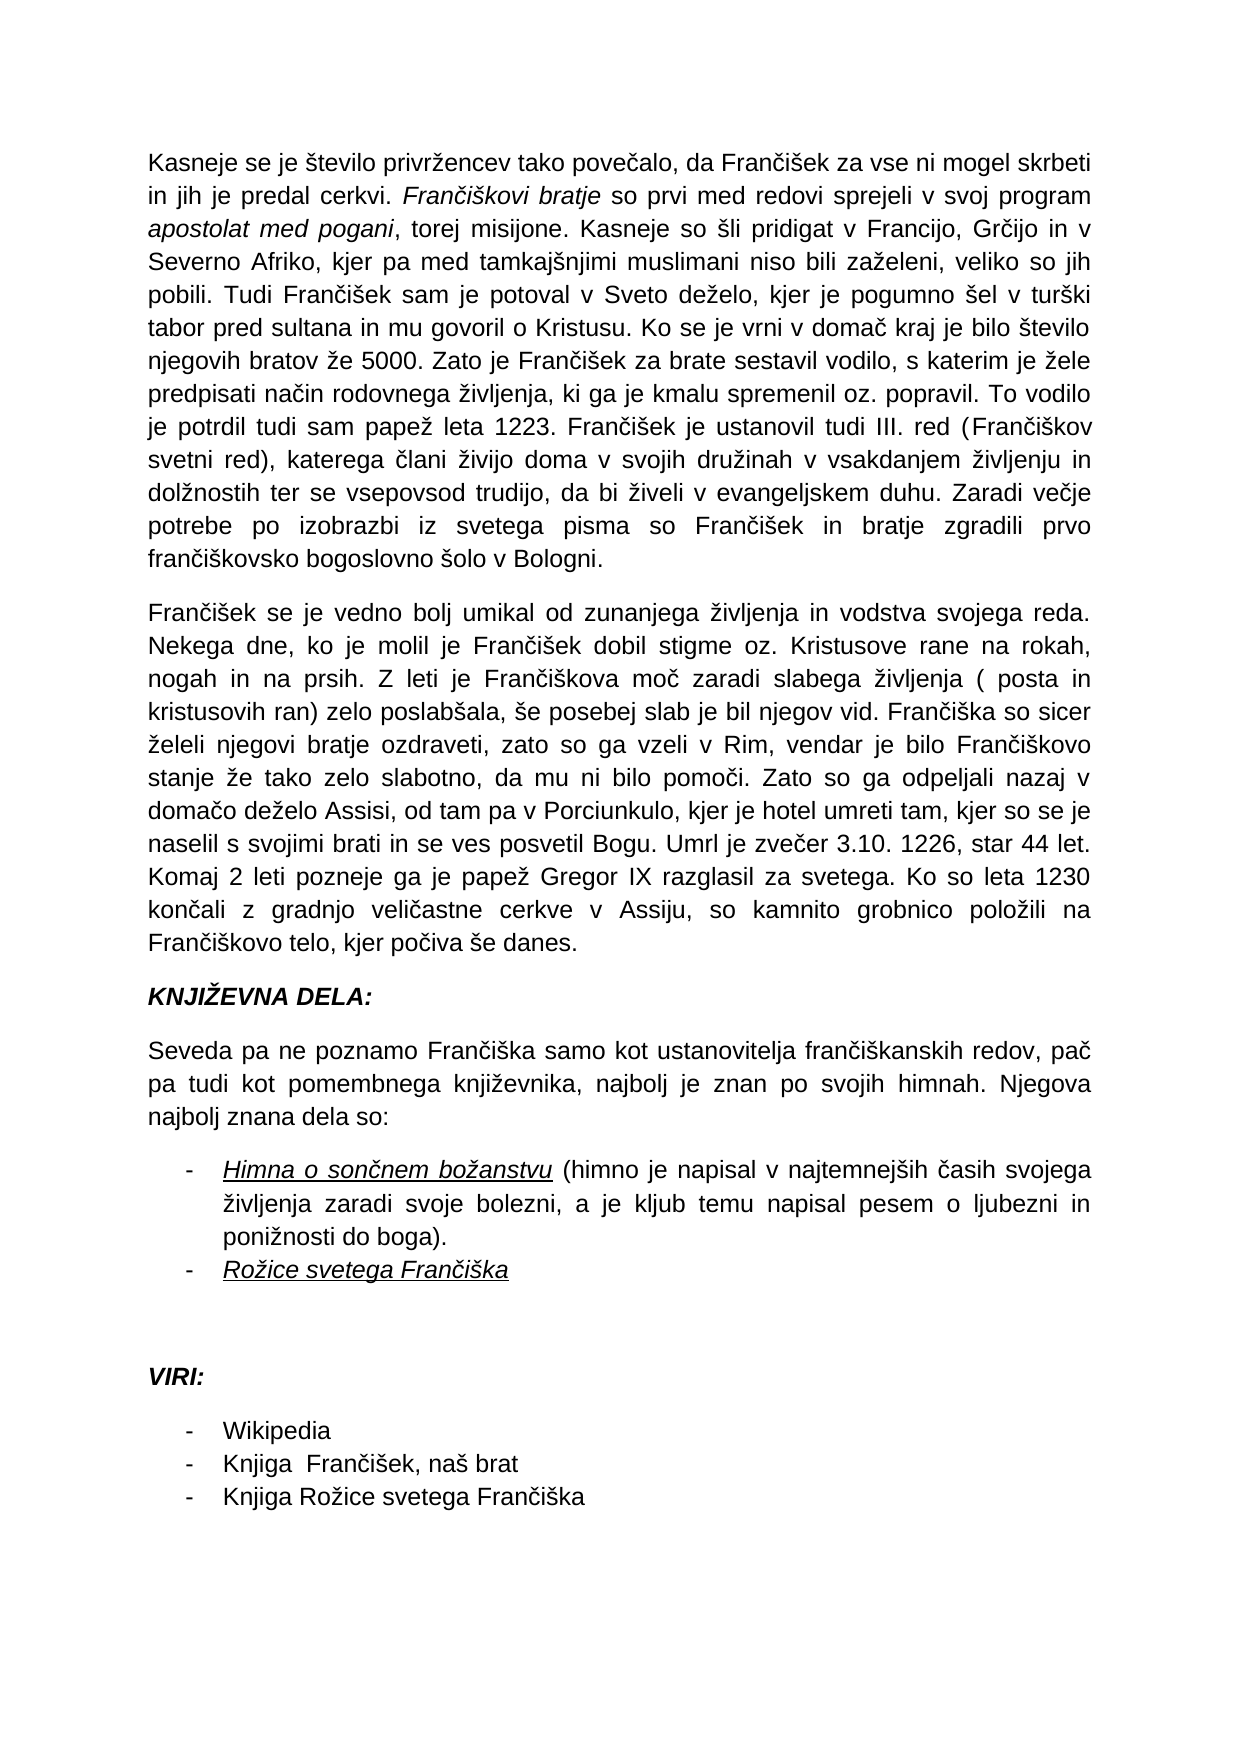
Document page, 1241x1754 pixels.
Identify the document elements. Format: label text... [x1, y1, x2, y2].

text KNJIŽEVNA DELA: [148, 982, 1093, 1011]
text Kasneje se je število privržencev tako povečalo, da Frančišek za vse ni mogel skrbeti in jih je predal cerkvi. Frančiškovi bratje so prvi med redovi sprejeli v svoj program apostolat med pogani, torej misijone. Kasneje so šli pridigat v Francijo, Grčijo in v Severno Afriko, kjer pa med tamkajšnjimi muslimani niso bili zaželeni, veliko so jih pobili. Tudi Frančišek sam je potoval v Sveto deželo, kjer je pogumno šel v turški tabor pred sultana in mu govoril o Kristusu. Ko se je vrni v domač kraj je bilo število njegovih bratov že 5000. Zato je Frančišek za brate sestavil vodilo, s katerim je žele predpisati način rodovnega življenja, ki ga je kmalu spremenil oz. popravil. To vodilo je potrdil tudi sam papež leta 1223. Frančišek je ustanovil tudi III. red (Frančiškov svetni red), katerega člani živijo doma v svojih družinah v vsakdanjem življenju in dolžnostih ter se vsepovsod trudijo, da bi živeli v evangeljskem duhu. Zaradi večje potrebe po izobrazbi iz svetega pisma so Frančišek in bratje zgradili prvo frančiškovsko bogoslovno šolo v Bologni. [148, 148, 1093, 573]
text Seveda pa ne poznamo Frančiška samo kot ustanovitelja frančiškanskih redov, pač pa tudi kot pomembnega književnika, najbolj je znan po svojih himnah. Njegova najbolj znana dela so: [148, 1036, 1093, 1130]
list Rožice svetega Frančiška [185, 1254, 1093, 1283]
list Himna o sončnem božanstvu (himno je napisal v najtemnejših časih svojega življenja zaradi svoje bolezni, a je kljub temu napisal pesem o ljubezni in ponižnosti do boga). [185, 1156, 1093, 1250]
text Frančišek se je vedno bolj umikal od zunanjega življenja in vodstva svojega reda. Nekega dne, ko je molil je Frančišek dobil stigme oz. Kristusove rane na rokah, nogah in na prsih. Z leti je Frančiškova moč zaradi slabega življenja ( posta in kristusovih ran) zelo poslabšala, še posebej slab je bil njegov vid. Frančiška so sicer želeli njegovi bratje ozdraveti, zato so ga vzeli v Rim, vendar je bilo Frančiškovo stanje že tako zelo slabotno, da mu ni bilo pomoči. Zato so ga odpeljali nazaj v domačo deželo Assisi, od tam pa v Porciunkulo, kjer je hotel umreti tam, kjer so se je naselil s svojimi brati in se ves posvetil Bogu. Umrl je zvečer 3.10. 1226, star 44 let. Komaj 2 leti pozneje ga je papež Gregor IX razglasil za svetega. Ko so leta 1230 končali z gradnjo veličastne cerkve v Assiju, so kamnito grobnico položili na Frančiškovo telo, kjer počiva še danes. [148, 598, 1093, 957]
text VIRI: [148, 1362, 1093, 1391]
list Knjiga Rožice svetega Frančiška [185, 1482, 1093, 1511]
list Wikipedia [185, 1416, 1093, 1445]
list Knjiga Frančišek, naš brat [185, 1449, 1093, 1478]
